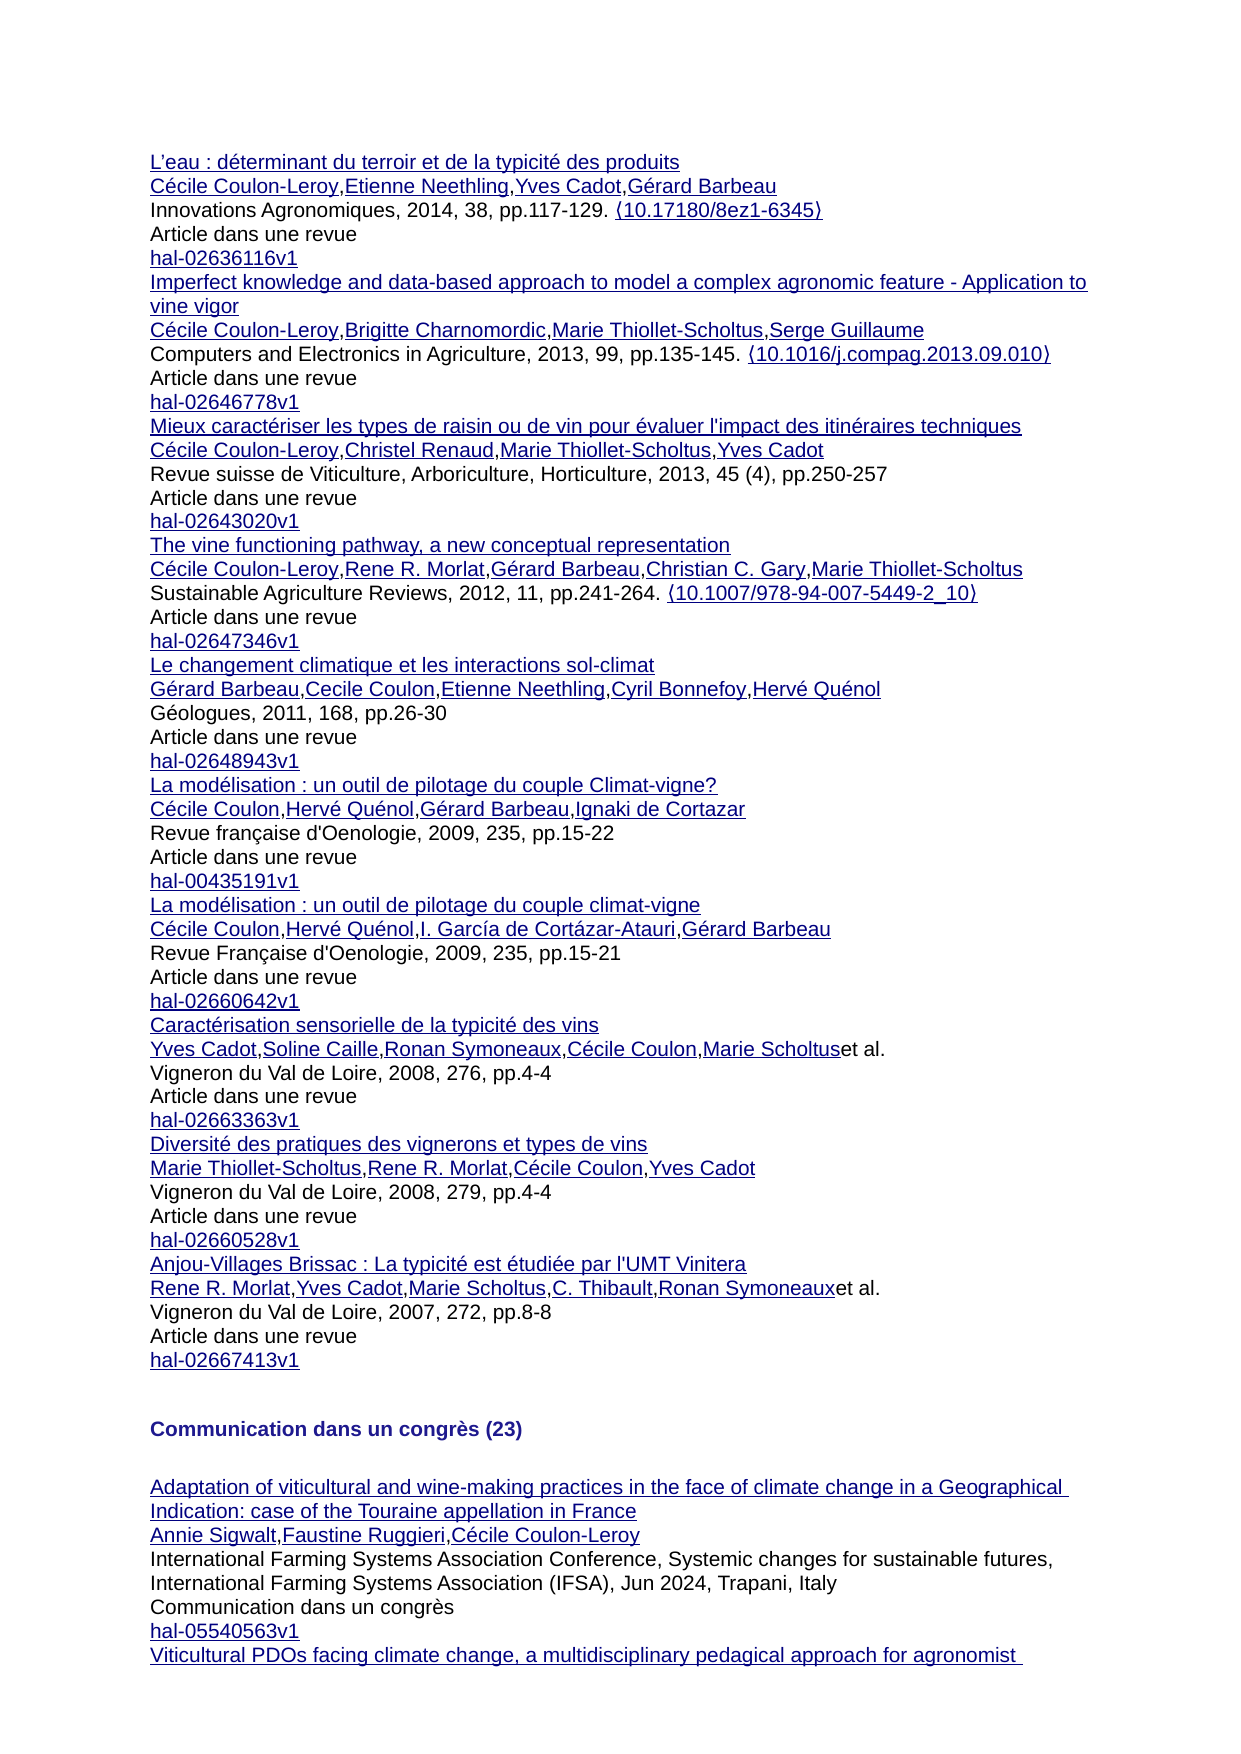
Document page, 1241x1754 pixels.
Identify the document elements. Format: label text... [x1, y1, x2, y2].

table_cell L’eau : déterminant du terroir et de la typicité des produits Cécile Coulon-Leroy,Etienne Neethling,Yves Cadot,Gérard Barbeau Innovations Agronomiques, 2014, 38, pp.117-129. ⟨10.17180/8ez1-6345⟩ Article dans une revue hal-02636116v1 [150, 150, 1090, 270]
table_cell Le changement climatique et les interactions sol-climat Gérard Barbeau,Cecile Coulon,Etienne Neethling,Cyril Bonnefoy,Hervé Quénol Géologues, 2011, 168, pp.26-30 Article dans une revue hal-02648943v1 [150, 653, 1090, 773]
table_cell Mieux caractériser les types de raisin ou de vin pour évaluer l'impact des itinéraires techniques Cécile Coulon-Leroy,Christel Renaud,Marie Thiollet-Scholtus,Yves Cadot Revue suisse de Viticulture, Arboriculture, Horticulture, 2013, 45 (4), pp.250-257 Article dans une revue hal-02643020v1 [150, 414, 1090, 533]
table_cell Imperfect knowledge and data-based approach to model a complex agronomic feature - Application to vine vigor Cécile Coulon-Leroy,Brigitte Charnomordic,Marie Thiollet-Scholtus,Serge Guillaume Computers and Electronics in Agriculture, 2013, 99, pp.135-145. ⟨10.1016/j.compag.2013.09.010⟩ Article dans une revue hal-02646778v1 [150, 270, 1090, 413]
table_cell Viticultural PDOs facing climate change, a multidisciplinary pedagical approach for agronomist [150, 1643, 1090, 1667]
subtitle Communication dans un congrès (23) [150, 1417, 1090, 1441]
table_cell Anjou-Villages Brissac : La typicité est étudiée par l'UMT Vinitera Rene R. Morlat,Yves Cadot,Marie Scholtus,C. Thibault,Ronan Symoneauxet al. Vigneron du Val de Loire, 2007, 272, pp.8-8 Article dans une revue hal-02667413v1 [150, 1252, 1090, 1372]
table_cell La modélisation : un outil de pilotage du couple Climat-vigne? Cécile Coulon,Hervé Quénol,Gérard Barbeau,Ignaki de Cortazar Revue française d'Oenologie, 2009, 235, pp.15-22 Article dans une revue hal-00435191v1 [150, 773, 1090, 893]
table_cell Diversité des pratiques des vignerons et types de vins Marie Thiollet-Scholtus,Rene R. Morlat,Cécile Coulon,Yves Cadot Vigneron du Val de Loire, 2008, 279, pp.4-4 Article dans une revue hal-02660528v1 [150, 1132, 1090, 1252]
table_cell The vine functioning pathway, a new conceptual representation Cécile Coulon-Leroy,Rene R. Morlat,Gérard Barbeau,Christian C. Gary,Marie Thiollet-Scholtus Sustainable Agriculture Reviews, 2012, 11, pp.241-264. ⟨10.1007/978-94-007-5449-2_10⟩ Article dans une revue hal-02647346v1 [150, 533, 1090, 653]
table_cell La modélisation : un outil de pilotage du couple climat-vigne Cécile Coulon,Hervé Quénol,I. García de Cortázar-Atauri,Gérard Barbeau Revue Française d'Oenologie, 2009, 235, pp.15-21 Article dans une revue hal-02660642v1 [150, 893, 1090, 1012]
table_cell Caractérisation sensorielle de la typicité des vins Yves Cadot,Soline Caille,Ronan Symoneaux,Cécile Coulon,Marie Scholtuset al. Vigneron du Val de Loire, 2008, 276, pp.4-4 Article dans une revue hal-02663363v1 [150, 1013, 1090, 1132]
table_header Adaptation of viticultural and wine-making practices in the face of climate change in a Geographical Indication: case of the Touraine appellation in France Annie Sigwalt,Faustine Ruggieri,Cécile Coulon-Leroy International Farming Systems Association Conference, Systemic changes for sustainable futures, International Farming Systems Association (IFSA), Jun 2024, Trapani, Italy Communication dans un congrès hal-05540563v1 [150, 1475, 1090, 1643]
